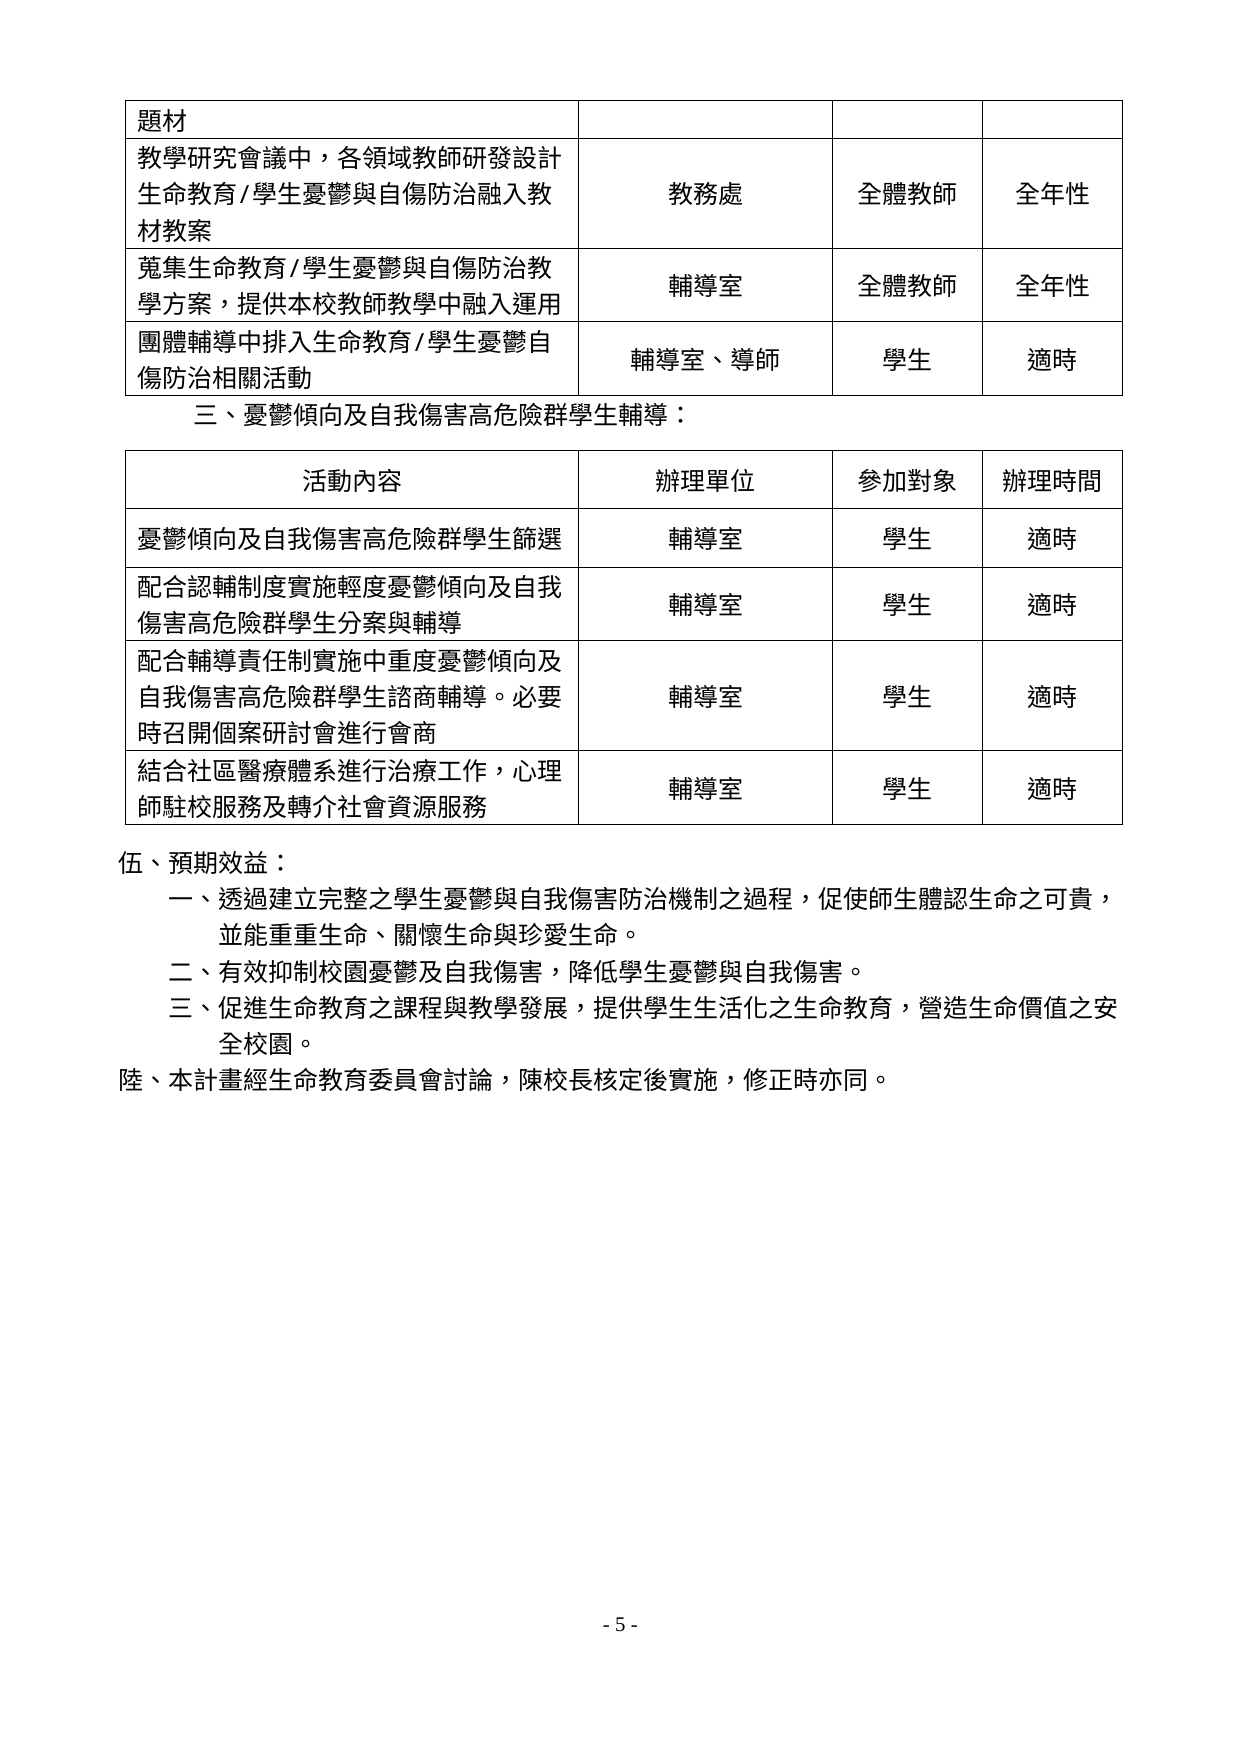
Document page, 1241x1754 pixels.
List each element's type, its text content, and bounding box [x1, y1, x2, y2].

table_cell 全年性 [983, 139, 1122, 247]
table_header 活動內容 [126, 451, 578, 508]
table_cell 學生 [833, 568, 982, 640]
table_cell 學生 [833, 509, 982, 567]
table_cell 輔導室 [579, 641, 832, 750]
table_cell 教務處 [579, 139, 832, 247]
table_cell [579, 101, 832, 138]
table_cell 學生 [833, 322, 982, 394]
table_cell 學生 [833, 751, 982, 823]
text 全校園。 [168, 1024, 1122, 1061]
table_cell [983, 101, 1122, 138]
text 二、有效抑制校園憂鬱及自我傷害，降低學生憂鬱與自我傷害。 [118, 952, 1122, 988]
text 一、透過建立完整之學生憂鬱與自我傷害防治機制之過程，促使師生體認生命之可貴，並能重重生命、關懷生命與珍愛生命。 [118, 879, 1122, 952]
table_cell 蒐集生命教育/學生憂鬱與自傷防治教學方案，提供本校教師教學中融入運用 [126, 249, 578, 321]
table_cell 適時 [983, 509, 1122, 567]
table_cell 題材 [126, 101, 578, 138]
table_cell 憂鬱傾向及自我傷害高危險群學生篩選 [126, 509, 578, 567]
table_cell 輔導室、導師 [579, 322, 832, 394]
table_cell 適時 [983, 322, 1122, 394]
table_cell 學生 [833, 641, 982, 750]
table_cell 教學研究會議中，各領域教師研發設計生命教育/學生憂鬱與自傷防治融入教材教案 [126, 139, 578, 247]
table_cell 輔導室 [579, 751, 832, 823]
table_cell 全體教師 [833, 139, 982, 247]
table_cell [833, 101, 982, 138]
table_cell 輔導室 [579, 509, 832, 567]
table_cell 輔導室 [579, 568, 832, 640]
text 伍、預期效益： [118, 843, 1122, 879]
text 三、促進生命教育之課程與教學發展，提供學生生活化之生命教育，營造生命價值之安 [168, 988, 1122, 1024]
table_cell 配合認輔制度實施輕度憂鬱傾向及自我傷害高危險群學生分案與輔導 [126, 568, 578, 640]
table_cell 全年性 [983, 249, 1122, 321]
table_cell 適時 [983, 751, 1122, 823]
table_header 辦理時間 [983, 451, 1122, 508]
table_cell 適時 [983, 641, 1122, 750]
table_header 辦理單位 [579, 451, 832, 508]
table_cell 配合輔導責任制實施中重度憂鬱傾向及自我傷害高危險群學生諮商輔導。必要時召開個案研討會進行會商 [126, 641, 578, 750]
table_cell 團體輔導中排入生命教育/學生憂鬱自傷防治相關活動 [126, 322, 578, 394]
table_cell 全體教師 [833, 249, 982, 321]
table_cell 適時 [983, 568, 1122, 640]
table_header 參加對象 [833, 451, 982, 508]
table_cell 結合社區醫療體系進行治療工作，心理師駐校服務及轉介社會資源服務 [126, 751, 578, 823]
table_cell 輔導室 [579, 249, 832, 321]
text 陸、本計畫經生命教育委員會討論，陳校長核定後實施，修正時亦同。 [118, 1061, 1122, 1097]
text 三、憂鬱傾向及自我傷害高危險群學生輔導： [193, 396, 1122, 432]
